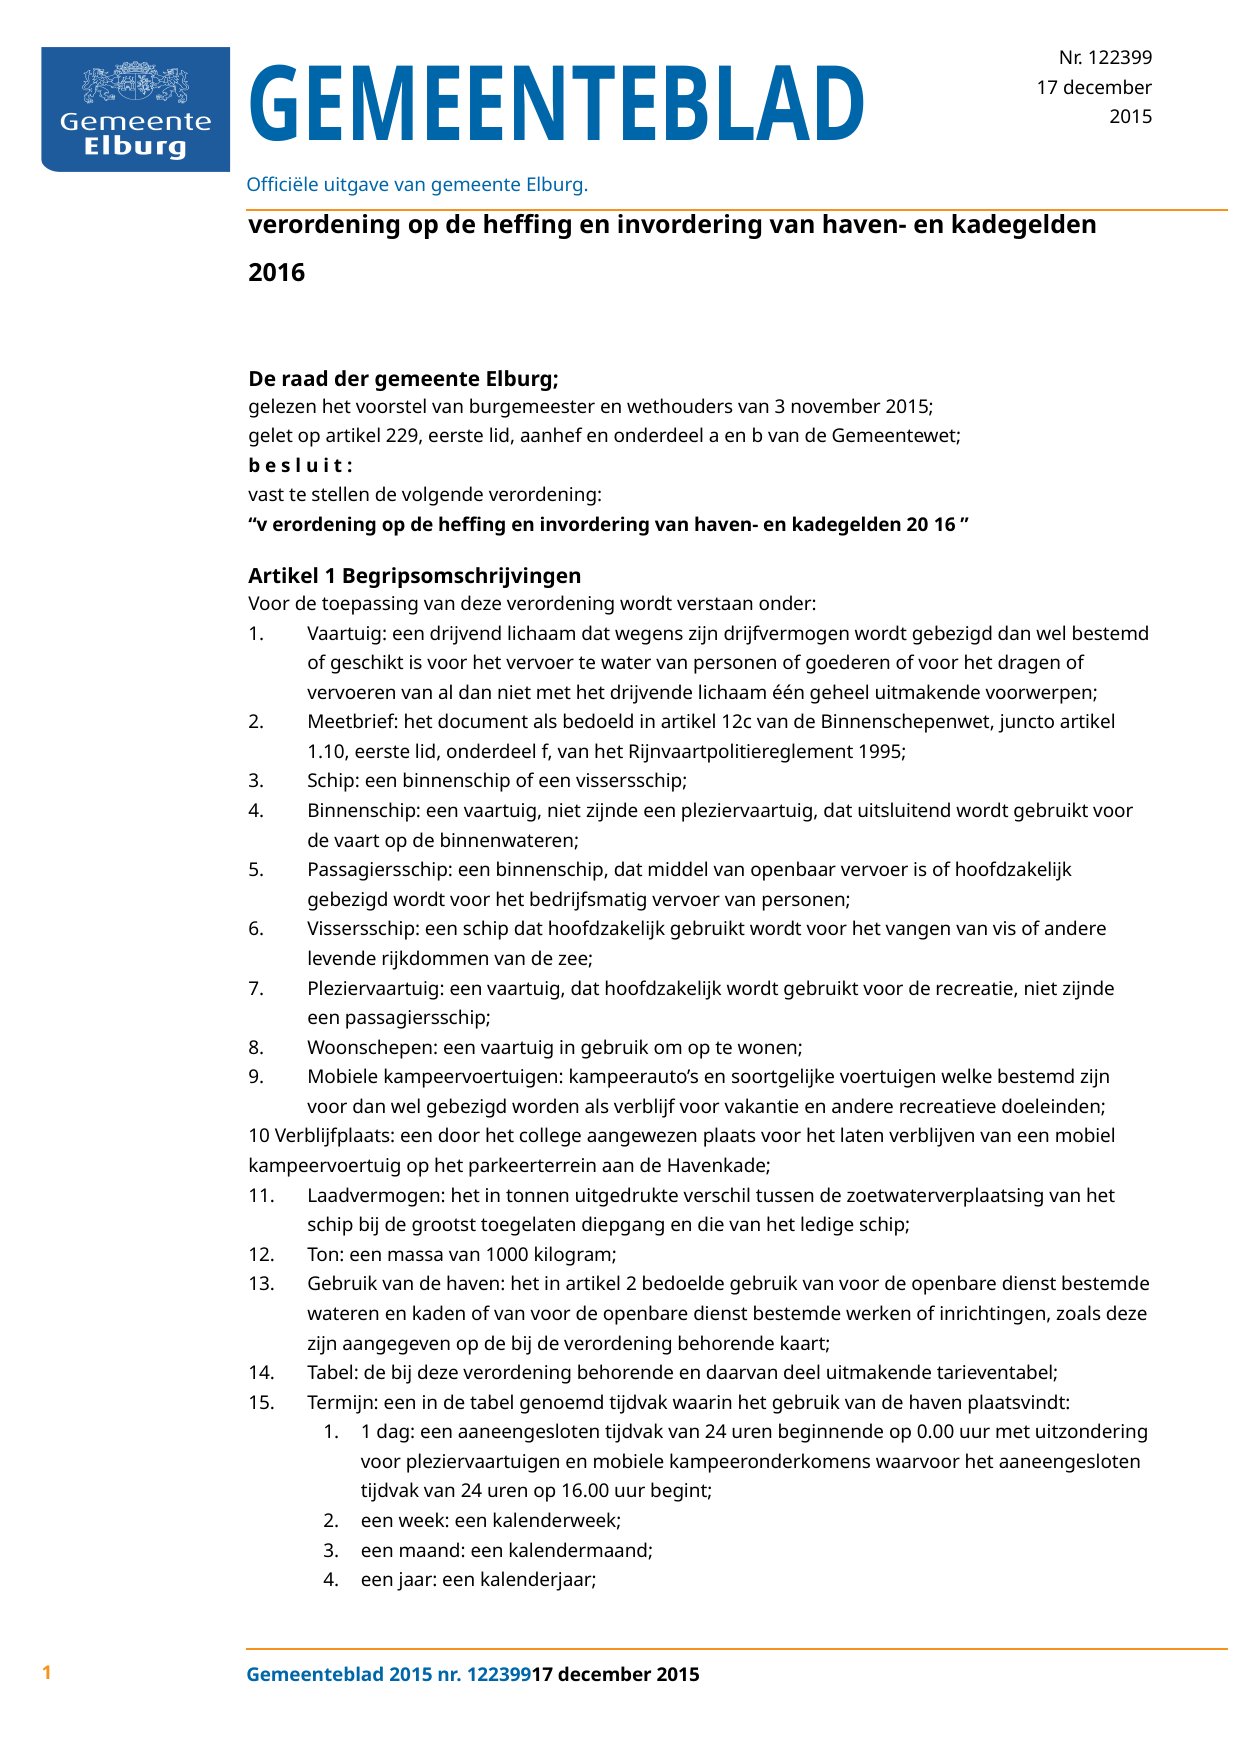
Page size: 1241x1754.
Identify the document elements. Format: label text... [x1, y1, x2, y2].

list Vaartuig: een drijvend lichaam dat wegens zijn drijfvermogen wordt gebezigd dan wel bestemd of geschikt is voor het vervoer te water van personen of goederen of voor het dragen of vervoeren van al dan niet met het drijvende lichaam één geheel uitmakende voorwerpen; [248, 620, 1152, 704]
text De raad der gemeente Elburg; [248, 364, 1152, 393]
picture [41, 47, 231, 172]
list Termijn: een in de tabel genoemd tijdvak waarin het gebruik van de haven plaatsvindt: [248, 1389, 1152, 1414]
text Artikel 1 Begripsomschrijvingen [248, 562, 1152, 590]
list Gebruik van de haven: het in artikel 2 bedoelde gebruik van voor de openbare dienst bestemde wateren en kaden of van voor de openbare dienst bestemde werken of inrichtingen, zoals deze zijn aangegeven op de bij de verordening behorende kaart; [248, 1271, 1152, 1355]
list Ton: een massa van 1000 kilogram; [248, 1241, 1152, 1267]
list Schip: een binnenschip of een vissersschip; [248, 768, 1152, 793]
text gelet op artikel 229, eerste lid, aanhef en onderdeel a en b van de Gemeentewet; [248, 422, 1152, 448]
list een week: een kalenderweek; [323, 1507, 1152, 1533]
text b e s l u i t : [248, 452, 1152, 478]
list Mobiele kampeervoertuigen: kampeerauto’s en soortgelijke voertuigen welke bestemd zijn voor dan wel gebezigd worden als verblijf voor vakantie en andere recreatieve doeleinden; [248, 1063, 1152, 1119]
list een maand: een kalendermaand; [323, 1537, 1152, 1562]
list Woonschepen: een vaartuig in gebruik om op te wonen; [248, 1034, 1152, 1059]
text Voor de toepassing van deze verordening wordt verstaan onder: [248, 590, 1152, 616]
list Laadvermogen: het in tonnen uitgedrukte verschil tussen de zoetwaterverplaatsing van het schip bij de grootst toegelaten diepgang en die van het ledige schip; [248, 1182, 1152, 1237]
text gelezen het voorstel van burgemeester en wethouders van 3 november 2015; [248, 393, 1152, 419]
list Pleziervaartuig: een vaartuig, dat hoofdzakelijk wordt gebruikt voor de recreatie, niet zijnde een passagiersschip; [248, 975, 1152, 1030]
text 10 Verblijfplaats: een door het college aangewezen plaats voor het laten verblijven van een mobiel kampeervoertuig op het parkeerterrein aan de Havenkade; [248, 1123, 1152, 1178]
text vast te stellen de volgende verordening: [248, 482, 1152, 507]
text verordening op de heffing en invordering van haven- en kadegelden 2016 [248, 211, 1152, 288]
list een jaar: een kalenderjaar; [323, 1566, 1152, 1592]
list Tabel: de bij deze verordening behorende en daarvan deel uitmakende tarieventabel; [248, 1359, 1152, 1385]
list Vissersschip: een schip dat hoofdzakelijk gebruikt wordt voor het vangen van vis of andere levende rijkdommen van de zee; [248, 916, 1152, 971]
list Binnenschip: een vaartuig, niet zijnde een pleziervaartuig, dat uitsluitend wordt gebruikt voor de vaart op de binnenwateren; [248, 797, 1152, 852]
list Meetbrief: het document als bedoeld in artikel 12c van de Binnenschepenwet, juncto artikel 1.10, eerste lid, onderdeel f, van het Rijnvaartpolitiereglement 1995; [248, 708, 1152, 764]
list Passagiersschip: een binnenschip, dat middel van openbaar vervoer is of hoofdzakelijk gebezigd wordt voor het bedrijfsmatig vervoer van personen; [248, 856, 1152, 912]
list 1 dag: een aaneengesloten tijdvak van 24 uren beginnende op 0.00 uur met uitzondering voor pleziervaartuigen en mobiele kampeeronderkomens waarvoor het aaneengesloten tijdvak van 24 uren op 16.00 uur begint; [323, 1418, 1152, 1503]
text “v erordening op de heffing en invordering van haven- en kadegelden 20 16 ” [248, 511, 1152, 537]
